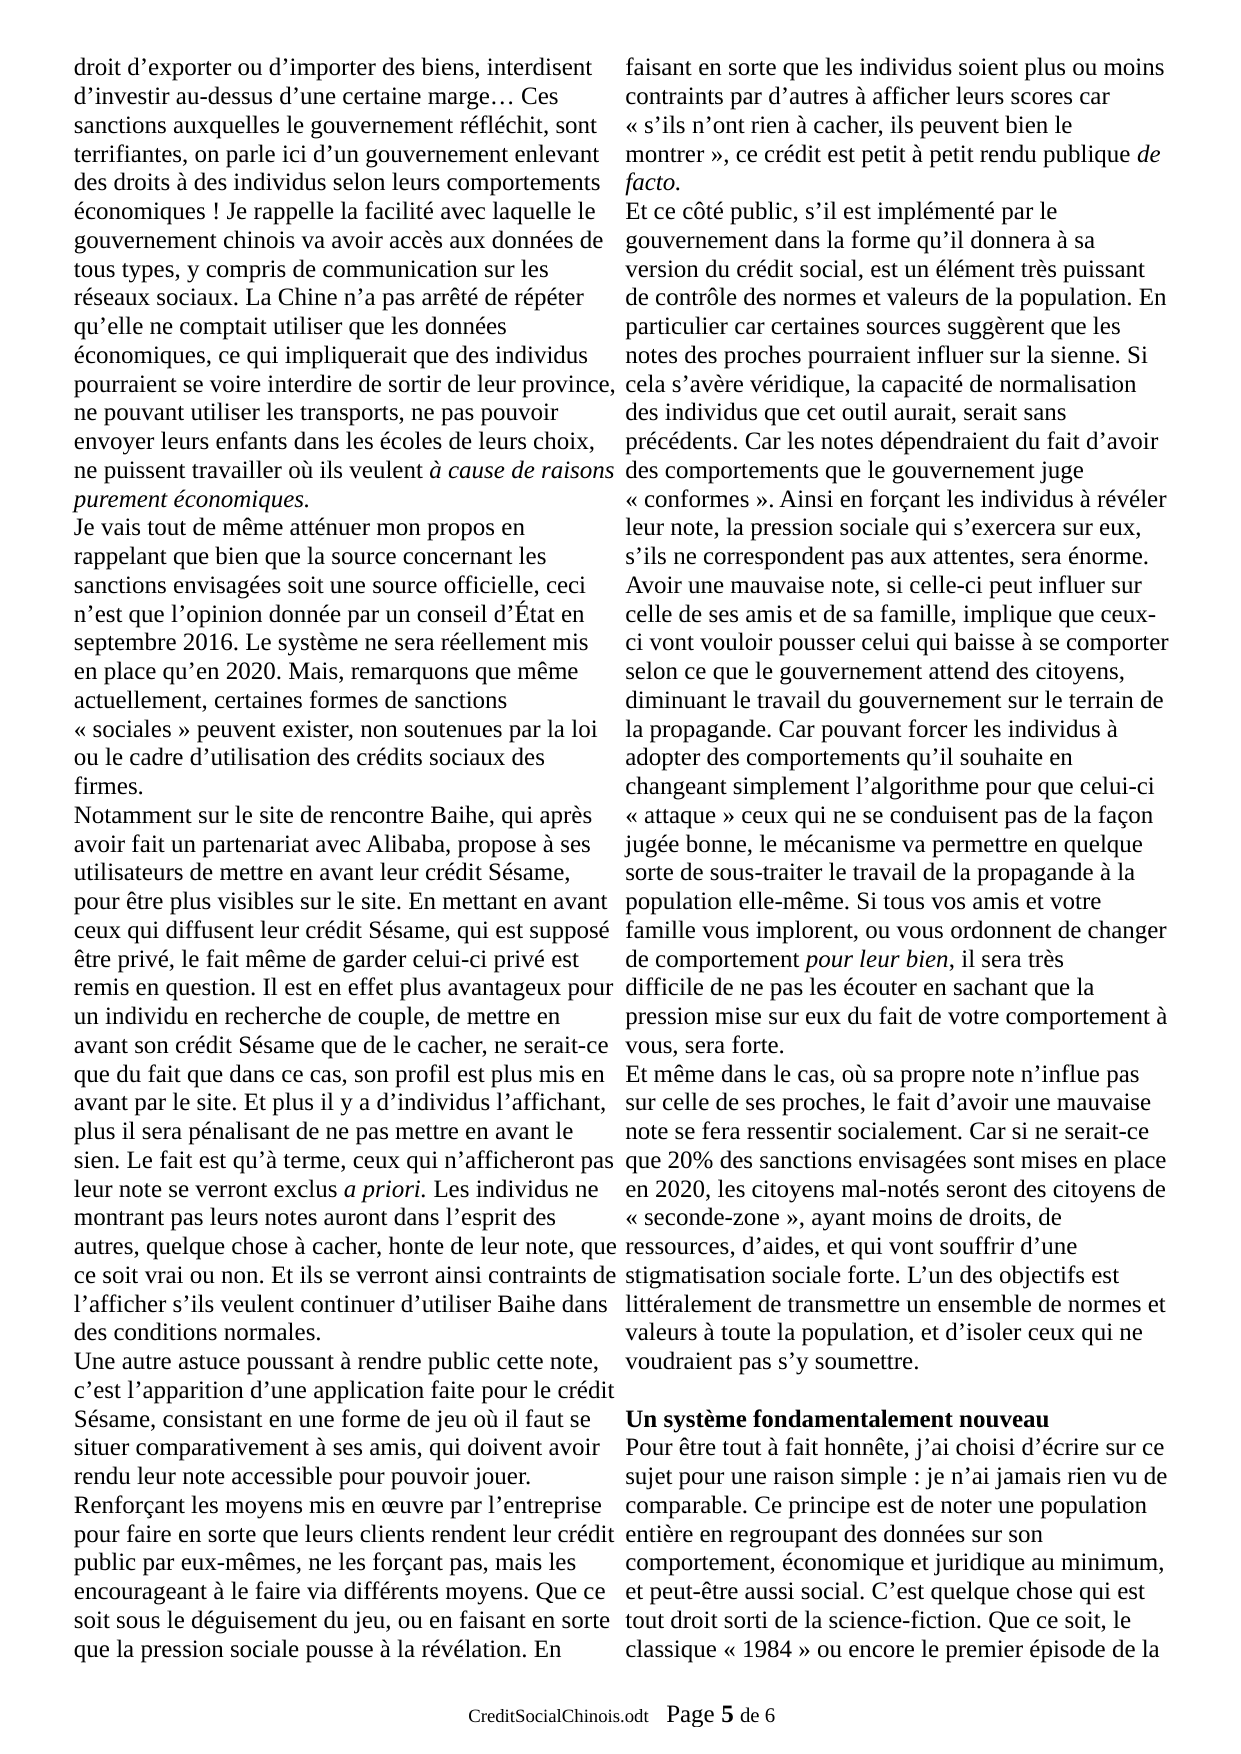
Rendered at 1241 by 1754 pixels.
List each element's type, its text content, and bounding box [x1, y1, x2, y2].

text Et ce côté public, s’il est implémenté par le gouvernement dans la forme qu’il donnera à sa version du crédit social, est un élément très puissant de contrôle des normes et valeurs de la population. En particulier car certaines sources suggèrent que les notes des proches pourraient influer sur la sienne. Si cela s’avère véridique, la capacité de normalisation des individus que cet outil aurait, serait sans précédents. Car les notes dépendraient du fait d’avoir des comportements que le gouvernement juge « conformes ». Ainsi en forçant les individus à révéler leur note, la pression sociale qui s’exercera sur eux, s’ils ne correspondent pas aux attentes, sera énorme. Avoir une mauvaise note, si celle-ci peut influer sur celle de ses amis et de sa famille, implique que ceux-ci vont vouloir pousser celui qui baisse à se comporter selon ce que le gouvernement attend des citoyens, diminuant le travail du gouvernement sur le terrain de la propagande. Car pouvant forcer les individus à adopter des comportements qu’il souhaite en changeant simplement l’algorithme pour que celui-ci « attaque » ceux qui ne se conduisent pas de la façon jugée bonne, le mécanisme va permettre en quelque sorte de sous-traiter le travail de la propagande à la population elle-même. Si tous vos amis et votre famille vous implorent, ou vous ordonnent de changer de comportement pour leur bien, il sera très difficile de ne pas les écouter en sachant que la pression mise sur eux du fait de votre comportement à vous, sera forte. [625, 196, 1169, 1059]
text Pour être tout à fait honnête, j’ai choisi d’écrire sur ce sujet pour une raison simple : je n’ai jamais rien vu de comparable. Ce principe est de noter une population entière en regroupant des données sur son comportement, économique et juridique au minimum, et peut-être aussi social. C’est quelque chose qui est tout droit sorti de la science-fiction. Que ce soit, le classique « 1984 » ou encore le premier épisode de la [625, 1432, 1169, 1662]
text droit d’exporter ou d’importer des biens, interdisent d’investir au-dessus d’une certaine marge… Ces sanctions auxquelles le gouvernement réfléchit, sont terrifiantes, on parle ici d’un gouvernement enlevant des droits à des individus selon leurs comportements économiques ! Je rappelle la facilité avec laquelle le gouvernement chinois va avoir accès aux données de tous types, y compris de communication sur les réseaux sociaux. La Chine n’a pas arrêté de répéter qu’elle ne comptait utiliser que les données économiques, ce qui impliquerait que des individus pourraient se voire interdire de sortir de leur province, ne pouvant utiliser les transports, ne pas pouvoir envoyer leurs enfants dans les écoles de leurs choix, ne puissent travailler où ils veulent à cause de raisons purement économiques. [74, 52, 618, 512]
text Un système fondamentalement nouveau [625, 1404, 1169, 1432]
text Notamment sur le site de rencontre Baihe, qui après avoir fait un partenariat avec Alibaba, propose à ses utilisateurs de mettre en avant leur crédit Sésame, pour être plus visibles sur le site. En mettant en avant ceux qui diffusent leur crédit Sésame, qui est supposé être privé, le fait même de garder celui-ci privé est remis en question. Il est en effet plus avantageux pour un individu en recherche de couple, de mettre en avant son crédit Sésame que de le cacher, ne serait-ce que du fait que dans ce cas, son profil est plus mis en avant par le site. Et plus il y a d’individus l’affichant, plus il sera pénalisant de ne pas mettre en avant le sien. Le fait est qu’à terme, ceux qui n’afficheront pas leur note se verront exclus a priori. Les individus ne montrant pas leurs notes auront dans l’esprit des autres, quelque chose à cacher, honte de leur note, que ce soit vrai ou non. Et ils se verront ainsi contraints de l’afficher s’ils veulent continuer d’utiliser Baihe dans des conditions normales. [74, 800, 618, 1346]
text Une autre astuce poussant à rendre public cette note, c’est l’apparition d’une application faite pour le crédit Sésame, consistant en une forme de jeu où il faut se situer comparativement à ses amis, qui doivent avoir rendu leur note accessible pour pouvoir jouer. Renforçant les moyens mis en œuvre par l’entreprise pour faire en sorte que leurs clients rendent leur crédit public par eux-mêmes, ne les forçant pas, mais les encourageant à le faire via différents moyens. Que ce soit sous le déguisement du jeu, ou en faisant en sorte que la pression sociale pousse à la révélation. En [74, 1346, 618, 1662]
text Je vais tout de même atténuer mon propos en rappelant que bien que la source concernant les sanctions envisagées soit une source officielle, ceci n’est que l’opinion donnée par un conseil d’État en septembre 2016. Le système ne sera réellement mis en place qu’en 2020. Mais, remarquons que même actuellement, certaines formes de sanctions « sociales » peuvent exister, non soutenues par la loi ou le cadre d’utilisation des crédits sociaux des firmes. [74, 512, 618, 800]
text Et même dans le cas, où sa propre note n’influe pas sur celle de ses proches, le fait d’avoir une mauvaise note se fera ressentir socialement. Car si ne serait-ce que 20% des sanctions envisagées sont mises en place en 2020, les citoyens mal-notés seront des citoyens de « seconde-zone », ayant moins de droits, de ressources, d’aides, et qui vont souffrir d’une stigmatisation sociale forte. L’un des objectifs est littéralement de transmettre un ensemble de normes et valeurs à toute la population, et d’isoler ceux qui ne voudraient pas s’y soumettre. [625, 1059, 1169, 1375]
text faisant en sorte que les individus soient plus ou moins contraints par d’autres à afficher leurs scores car « s’ils n’ont rien à cacher, ils peuvent bien le montrer », ce crédit est petit à petit rendu publique de facto. [625, 52, 1169, 196]
